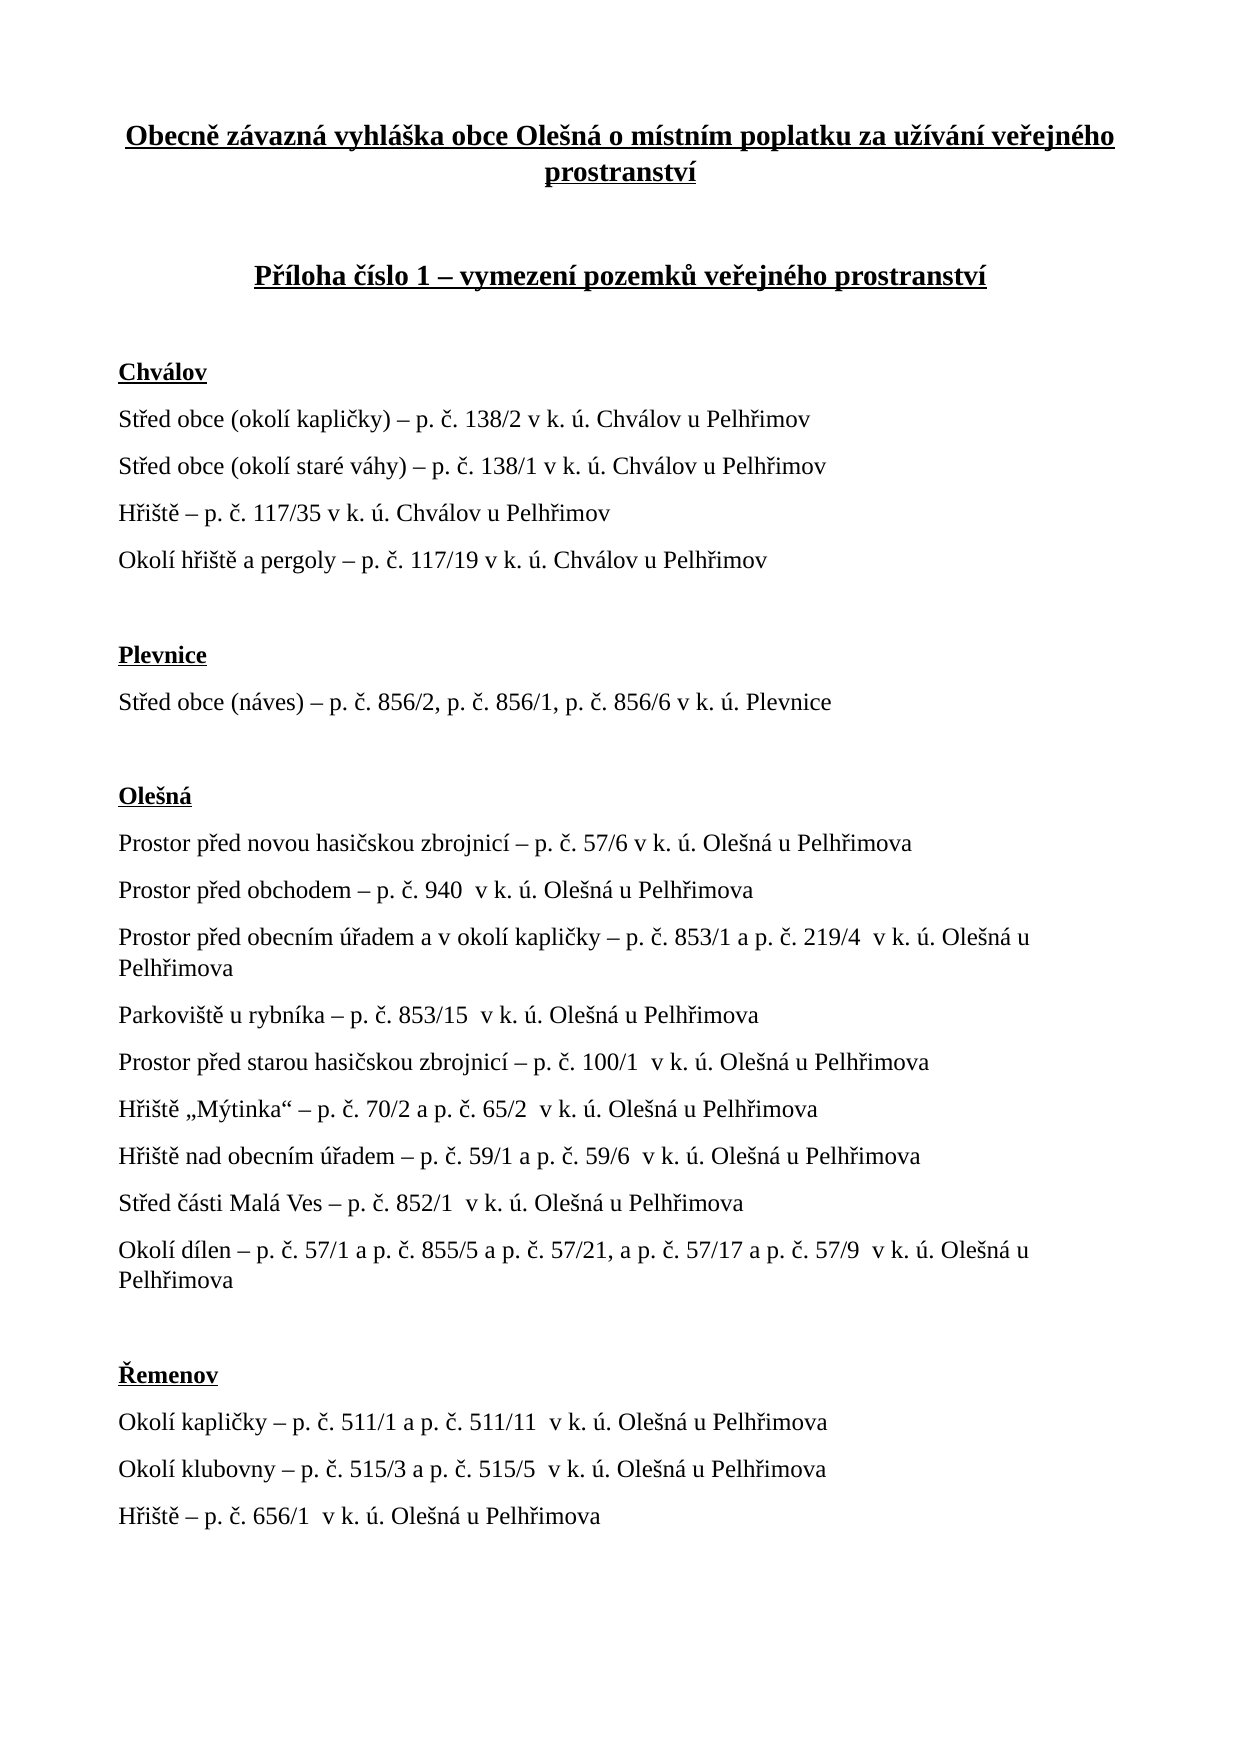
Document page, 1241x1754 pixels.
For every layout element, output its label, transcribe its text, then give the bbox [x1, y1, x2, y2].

text Řemenov [118, 1360, 1122, 1388]
text Plevnice [118, 640, 1122, 668]
text Parkoviště u rybníka – p. č. 853/15 v k. ú. Olešná u Pelhřimova [118, 1000, 1122, 1028]
text Hřiště – p. č. 656/1 v k. ú. Olešná u Pelhřimova [118, 1501, 1122, 1530]
text Příloha číslo 1 – vymezení pozemků veřejného prostranství [118, 258, 1122, 292]
text Hřiště „Mýtinka“ – p. č. 70/2 a p. č. 65/2 v k. ú. Olešná u Pelhřimova [118, 1094, 1122, 1123]
text Okolí dílen – p. č. 57/1 a p. č. 855/5 a p. č. 57/21, a p. č. 57/17 a p. č. 57/9 v k. ú. Olešná u Pelhřimova [118, 1235, 1122, 1294]
text Hřiště – p. č. 117/35 v k. ú. Chválov u Pelhřimov [118, 498, 1122, 527]
text Okolí klubovny – p. č. 515/3 a p. č. 515/5 v k. ú. Olešná u Pelhřimova [118, 1454, 1122, 1483]
text Okolí kapličky – p. č. 511/1 a p. č. 511/11 v k. ú. Olešná u Pelhřimova [118, 1407, 1122, 1436]
text Prostor před novou hasičskou zbrojnicí – p. č. 57/6 v k. ú. Olešná u Pelhřimova [118, 828, 1122, 857]
text Prostor před obchodem – p. č. 940 v k. ú. Olešná u Pelhřimova [118, 875, 1122, 904]
text Hřiště nad obecním úřadem – p. č. 59/1 a p. č. 59/6 v k. ú. Olešná u Pelhřimova [118, 1141, 1122, 1170]
text Prostor před starou hasičskou zbrojnicí – p. č. 100/1 v k. ú. Olešná u Pelhřimova [118, 1047, 1122, 1076]
text Chválov [118, 357, 1122, 386]
text Střed obce (náves) – p. č. 856/2, p. č. 856/1, p. č. 856/6 v k. ú. Plevnice [118, 687, 1122, 716]
text Střed obce (okolí kapličky) – p. č. 138/2 v k. ú. Chválov u Pelhřimov [118, 404, 1122, 433]
text Okolí hřiště a pergoly – p. č. 117/19 v k. ú. Chválov u Pelhřimov [118, 546, 1122, 574]
text Střed obce (okolí staré váhy) – p. č. 138/1 v k. ú. Chválov u Pelhřimov [118, 451, 1122, 480]
text Střed části Malá Ves – p. č. 852/1 v k. ú. Olešná u Pelhřimova [118, 1188, 1122, 1217]
text Olešná [118, 781, 1122, 810]
text Obecně závazná vyhláška obce Olešná o místním poplatku za užívání veřejného prostranství [118, 118, 1122, 187]
text Prostor před obecním úřadem a v okolí kapličky – p. č. 853/1 a p. č. 219/4 v k. ú. Olešná u Pelhřimova [118, 922, 1122, 981]
